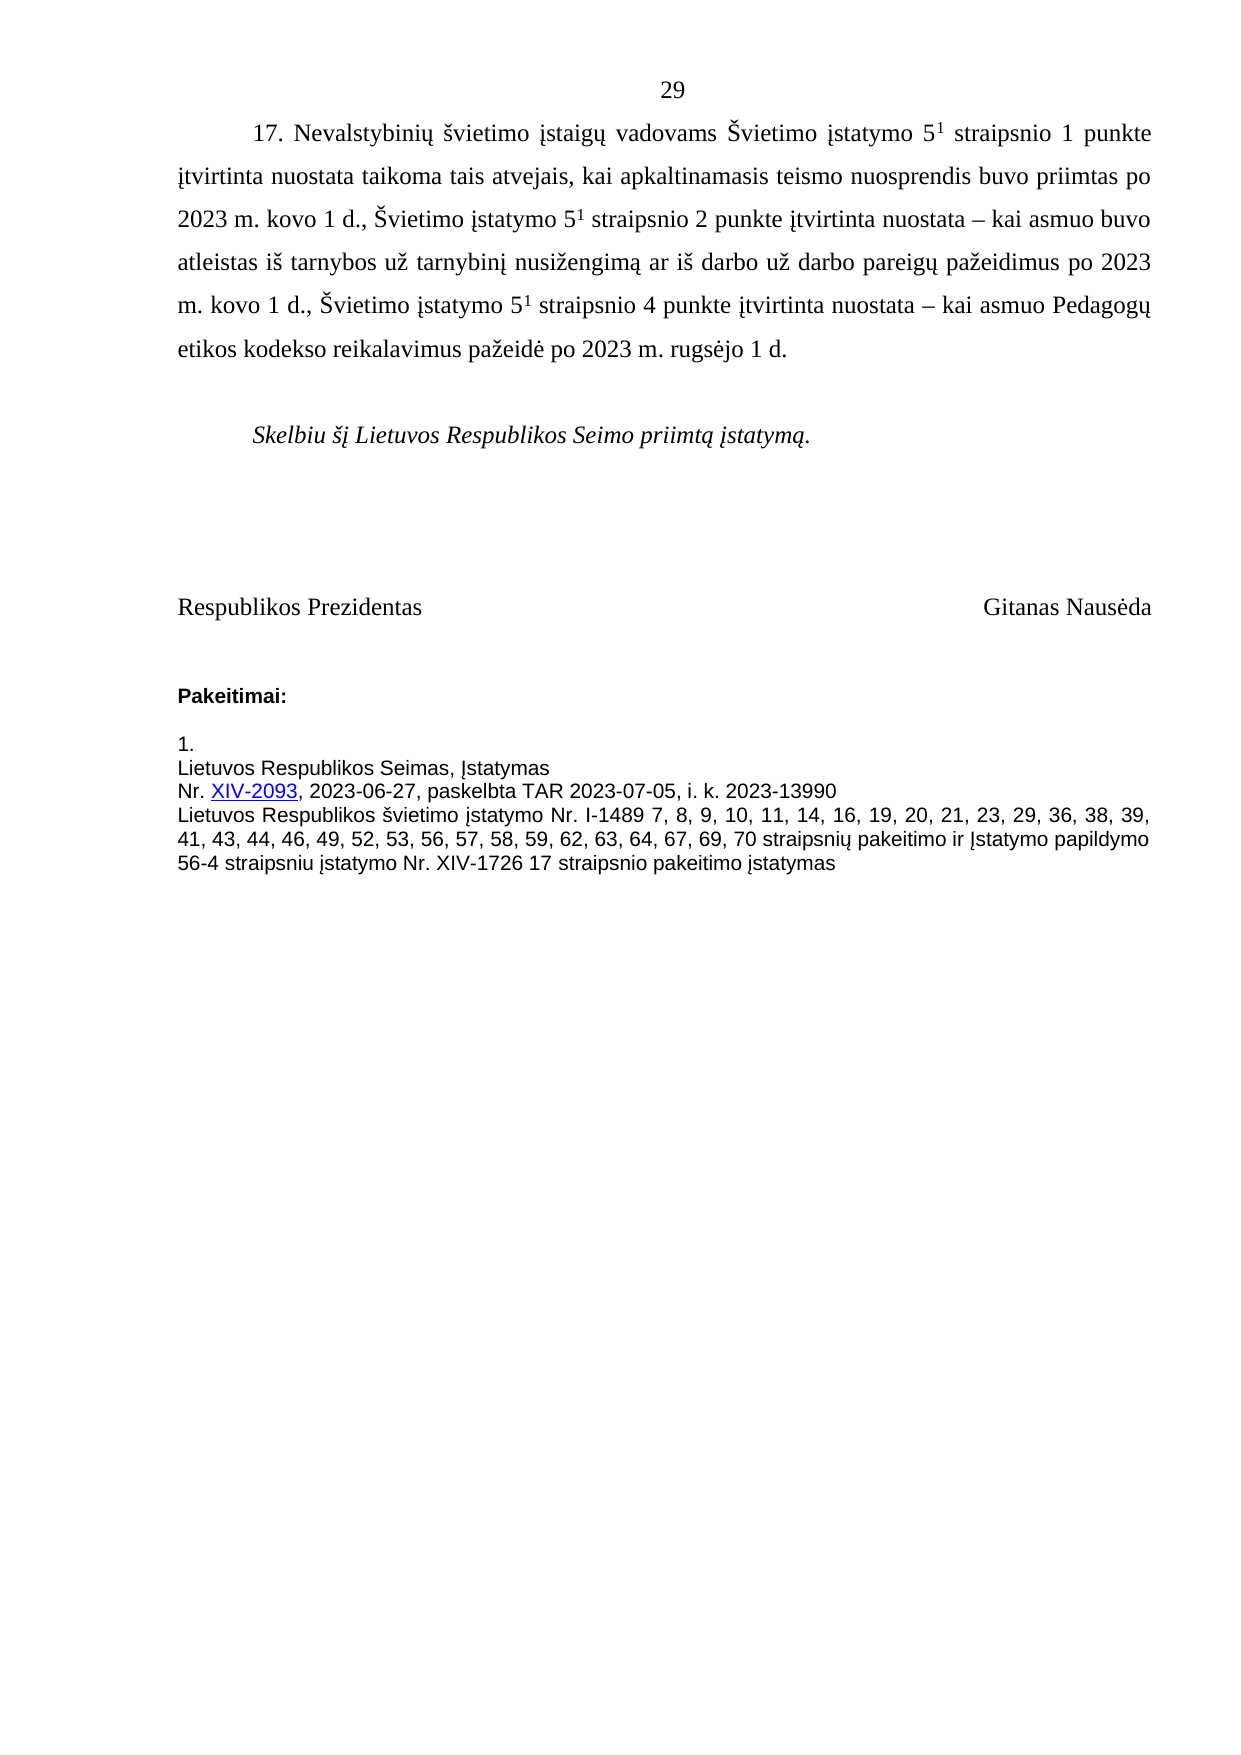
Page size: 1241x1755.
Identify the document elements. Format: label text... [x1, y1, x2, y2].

text Skelbiu šį Lietuvos Respublikos Seimo priimtą įstatymą. [177, 420, 1152, 449]
text Pakeitimai: [177, 683, 1152, 707]
text Lietuvos Respublikos Seimas, Įstatymas [177, 755, 1152, 779]
text Respublikos Prezidentas Gitanas Nausėda [177, 592, 1152, 621]
text Lietuvos Respublikos švietimo įstatymo Nr. I-1489 7, 8, 9, 10, 11, 14, 16, 19, 20, 21, 23, 29, 36, 38, 39, 41, 43, 44, 46, 49, 52, 53, 56, 57, 58, 59, 62, 63, 64, 67, 69, 70 straipsnių pakeitimo ir Įstatymo papildymo 56-4 straipsniu įstatymo Nr. XIV-1726 17 straipsnio pakeitimo įstatymas [177, 803, 1152, 875]
text Nr. XIV-2093, 2023-06-27, paskelbta TAR 2023-07-05, i. k. 2023-13990 [177, 779, 1152, 803]
text 17. Nevalstybinių švietimo įstaigų vadovams Švietimo įstatymo 51 straipsnio 1 punkte įtvirtinta nuostata taikoma tais atvejais, kai apkaltinamasis teismo nuosprendis buvo priimtas po 2023 m. kovo 1 d., Švietimo įstatymo 51 straipsnio 2 punkte įtvirtinta nuostata – kai asmuo buvo atleistas iš tarnybos už tarnybinį nusižengimą ar iš darbo už darbo pareigų pažeidimus po 2023 m. kovo 1 d., Švietimo įstatymo 51 straipsnio 4 punkte įtvirtinta nuostata – kai asmuo Pedagogų etikos kodekso reikalavimus pažeidė po 2023 m. rugsėjo 1 d. [177, 118, 1152, 362]
text 1. [177, 731, 1152, 755]
